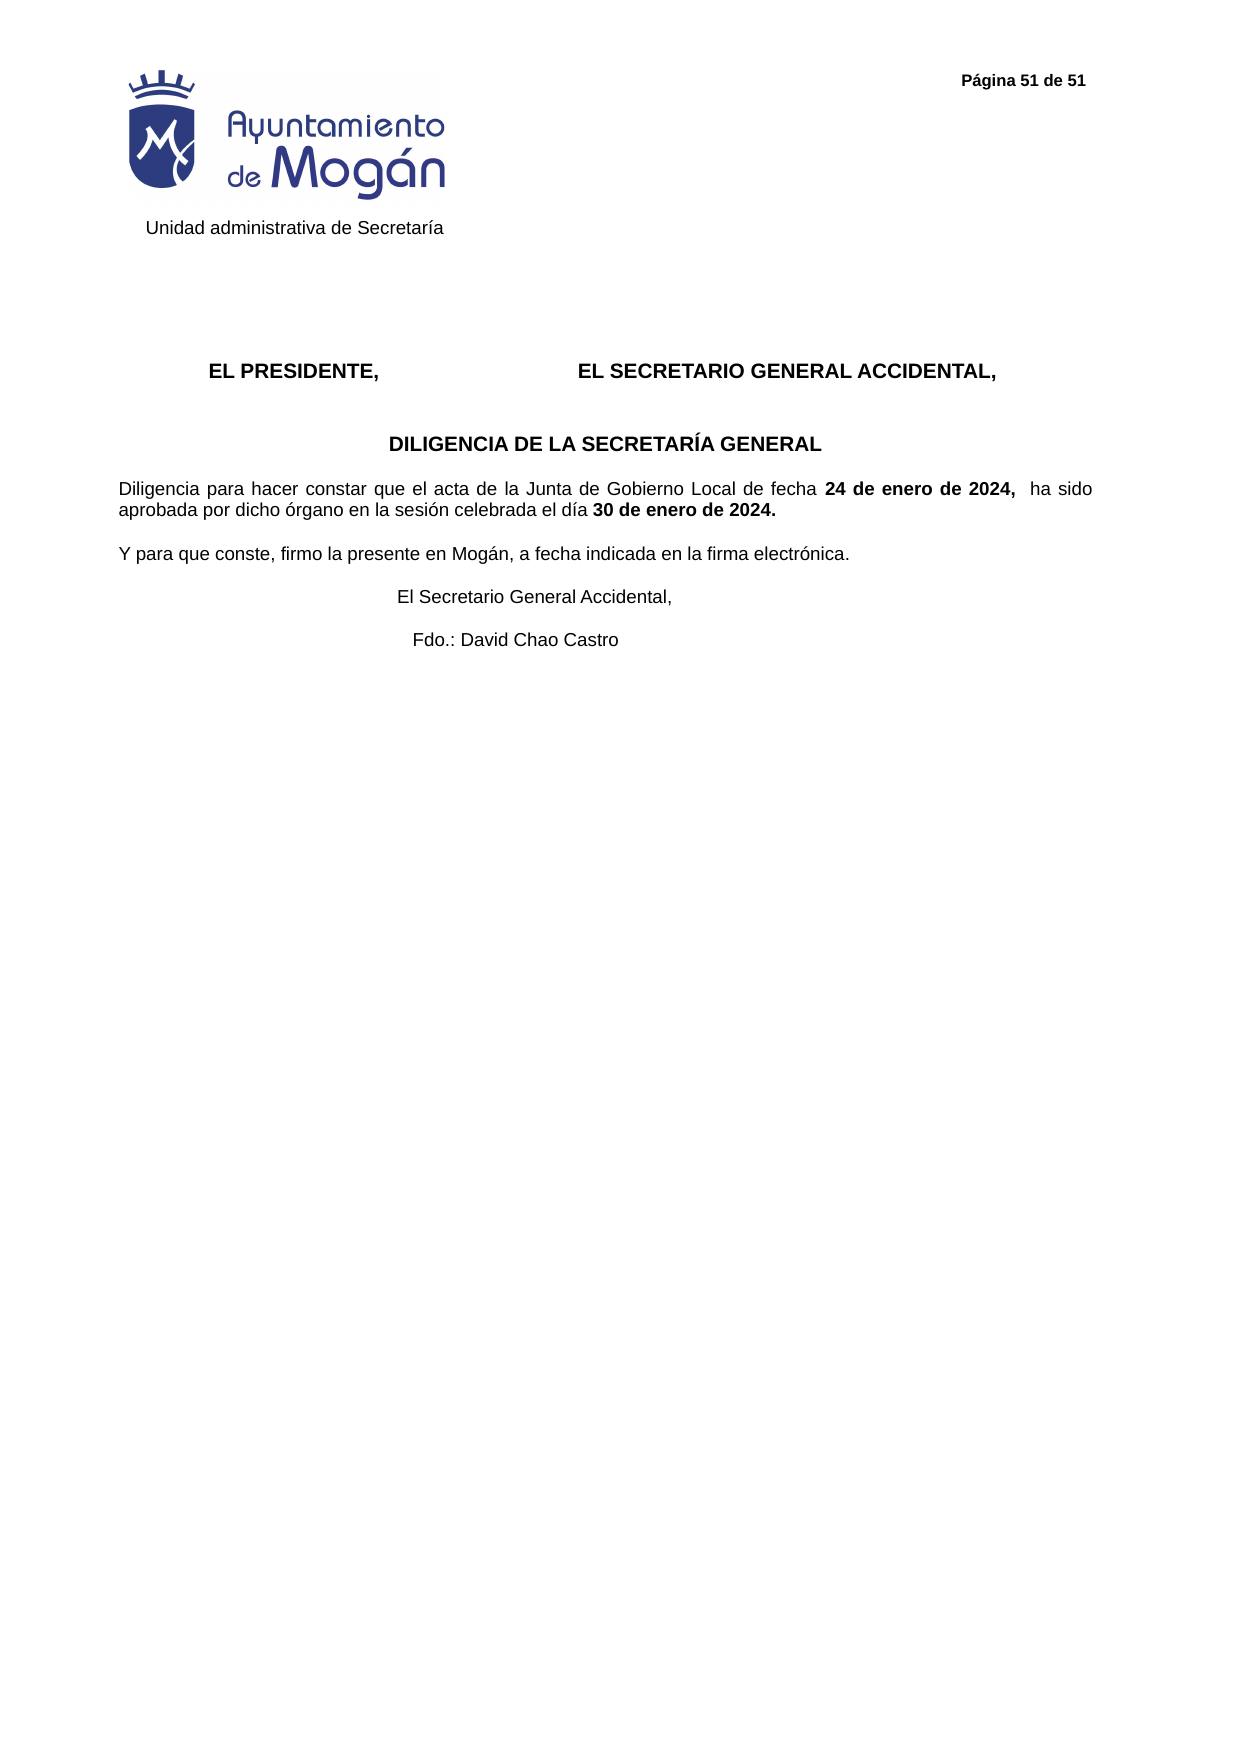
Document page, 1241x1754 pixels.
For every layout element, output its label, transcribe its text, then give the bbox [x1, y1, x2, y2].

text Diligencia para hacer constar que el acta de la Junta de Gobierno Local de fecha 24 de enero de 2024, ha sido aprobada por dicho órgano en la sesión celebrada el día 30 de enero de 2024. [118, 478, 1092, 521]
text El Secretario General Accidental, [118, 585, 1092, 607]
text Fdo.: David Chao Castro [118, 628, 1092, 650]
picture [128, 70, 445, 206]
text Y para que conste, firmo la presente en Mogán, a fecha indicada en la firma electrónica. [118, 542, 1092, 564]
text DILIGENCIA DE LA SECRETARÍA GENERAL [118, 432, 1092, 456]
text EL PRESIDENTE, EL SECRETARIO GENERAL ACCIDENTAL, [118, 335, 1092, 383]
